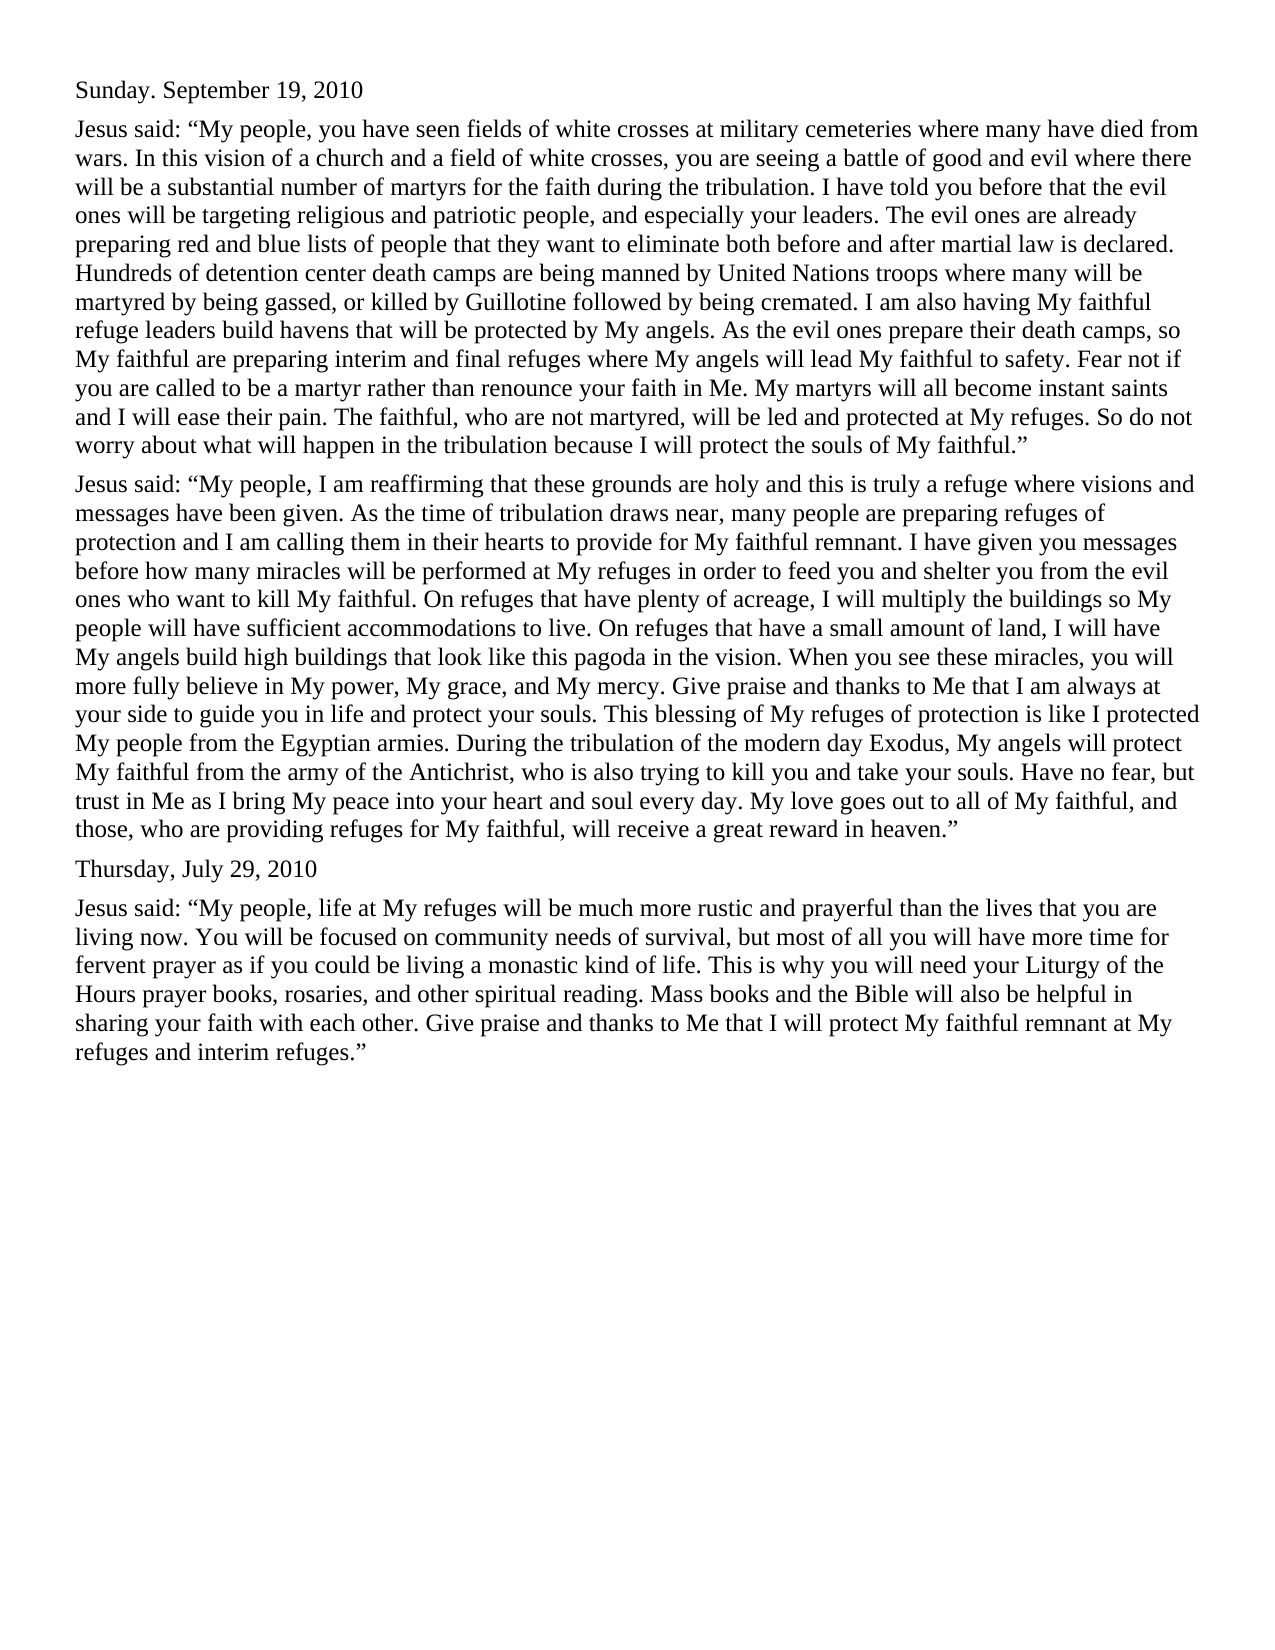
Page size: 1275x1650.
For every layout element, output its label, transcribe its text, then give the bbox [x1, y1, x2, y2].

text Thursday, July 29, 2010 [75, 854, 1200, 882]
text Jesus said: “My people, life at My refuges will be much more rustic and prayerful than the lives that you are living now. You will be focused on community needs of survival, but most of all you will have more time for fervent prayer as if you could be living a monastic kind of life. This is why you will need your Liturgy of the Hours prayer books, rosaries, and other spiritual reading. Mass books and the Bible will also be helpful in sharing your faith with each other. Give praise and thanks to Me that I will protect My faithful remnant at My refuges and interim refuges.” [75, 893, 1200, 1065]
text Jesus said: “My people, you have seen fields of white crosses at military cemeteries where many have died from wars. In this vision of a church and a field of white crosses, you are seeing a battle of good and evil where there will be a substantial number of martyrs for the faith during the tribulation. I have told you before that the evil ones will be targeting religious and patriotic people, and especially your leaders. The evil ones are already preparing red and blue lists of people that they want to eliminate both before and after martial law is declared. Hundreds of detention center death camps are being manned by United Nations troops where many will be martyred by being gassed, or killed by Guillotine followed by being cremated. I am also having My faithful refuge leaders build havens that will be protected by My angels. As the evil ones prepare their death camps, so My faithful are preparing interim and final refuges where My angels will lead My faithful to safety. Fear not if you are called to be a martyr rather than renounce your faith in Me. My martyrs will all become instant saints and I will ease their pain. The faithful, who are not martyred, will be led and protected at My refuges. So do not worry about what will happen in the tribulation because I will protect the souls of My faithful.” [75, 114, 1200, 459]
text Jesus said: “My people, I am reaffirming that these grounds are holy and this is truly a refuge where visions and messages have been given. As the time of tribulation draws near, many people are preparing refuges of protection and I am calling them in their hearts to provide for My faithful remnant. I have given you messages before how many miracles will be performed at My refuges in order to feed you and shelter you from the evil ones who want to kill My faithful. On refuges that have plenty of acreage, I will multiply the buildings so My people will have sufficient accommodations to live. On refuges that have a small amount of land, I will have My angels build high buildings that look like this pagoda in the vision. When you see these miracles, you will more fully believe in My power, My grace, and My mercy. Give praise and thanks to Me that I am always at your side to guide you in life and protect your souls. This blessing of My refuges of protection is like I protected My people from the Egyptian armies. During the tribulation of the modern day Exodus, My angels will protect My faithful from the army of the Antichrist, who is also trying to kill you and take your souls. Have no fear, but trust in Me as I bring My peace into your heart and soul every day. My love goes out to all of My faithful, and those, who are providing refuges for My faithful, will receive a great reward in heaven.” [75, 469, 1200, 843]
text Sunday. September 19, 2010 [75, 75, 1200, 104]
